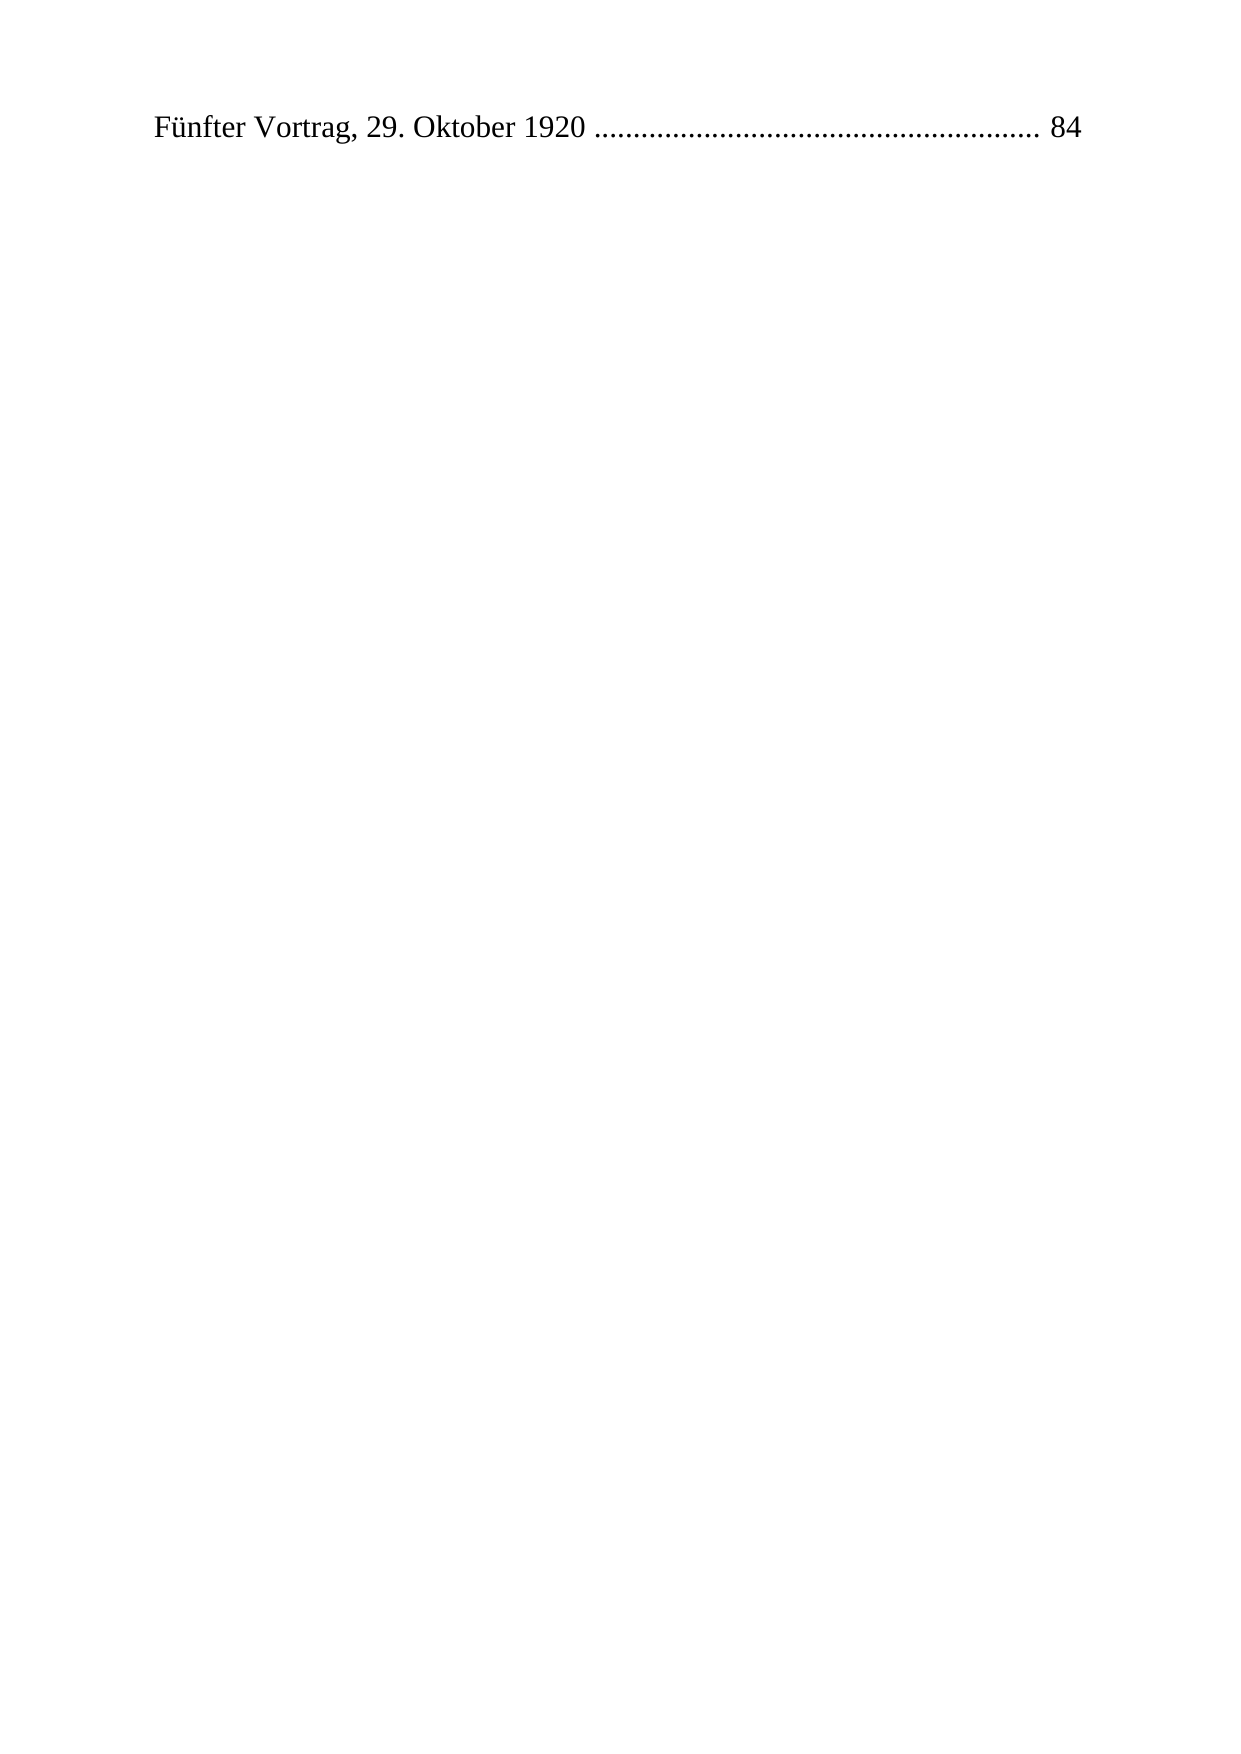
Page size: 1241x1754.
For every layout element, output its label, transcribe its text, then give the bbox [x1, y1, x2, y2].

text Fünfter Vortrag, 29. Oktober 1920 84 [154, 112, 1081, 143]
